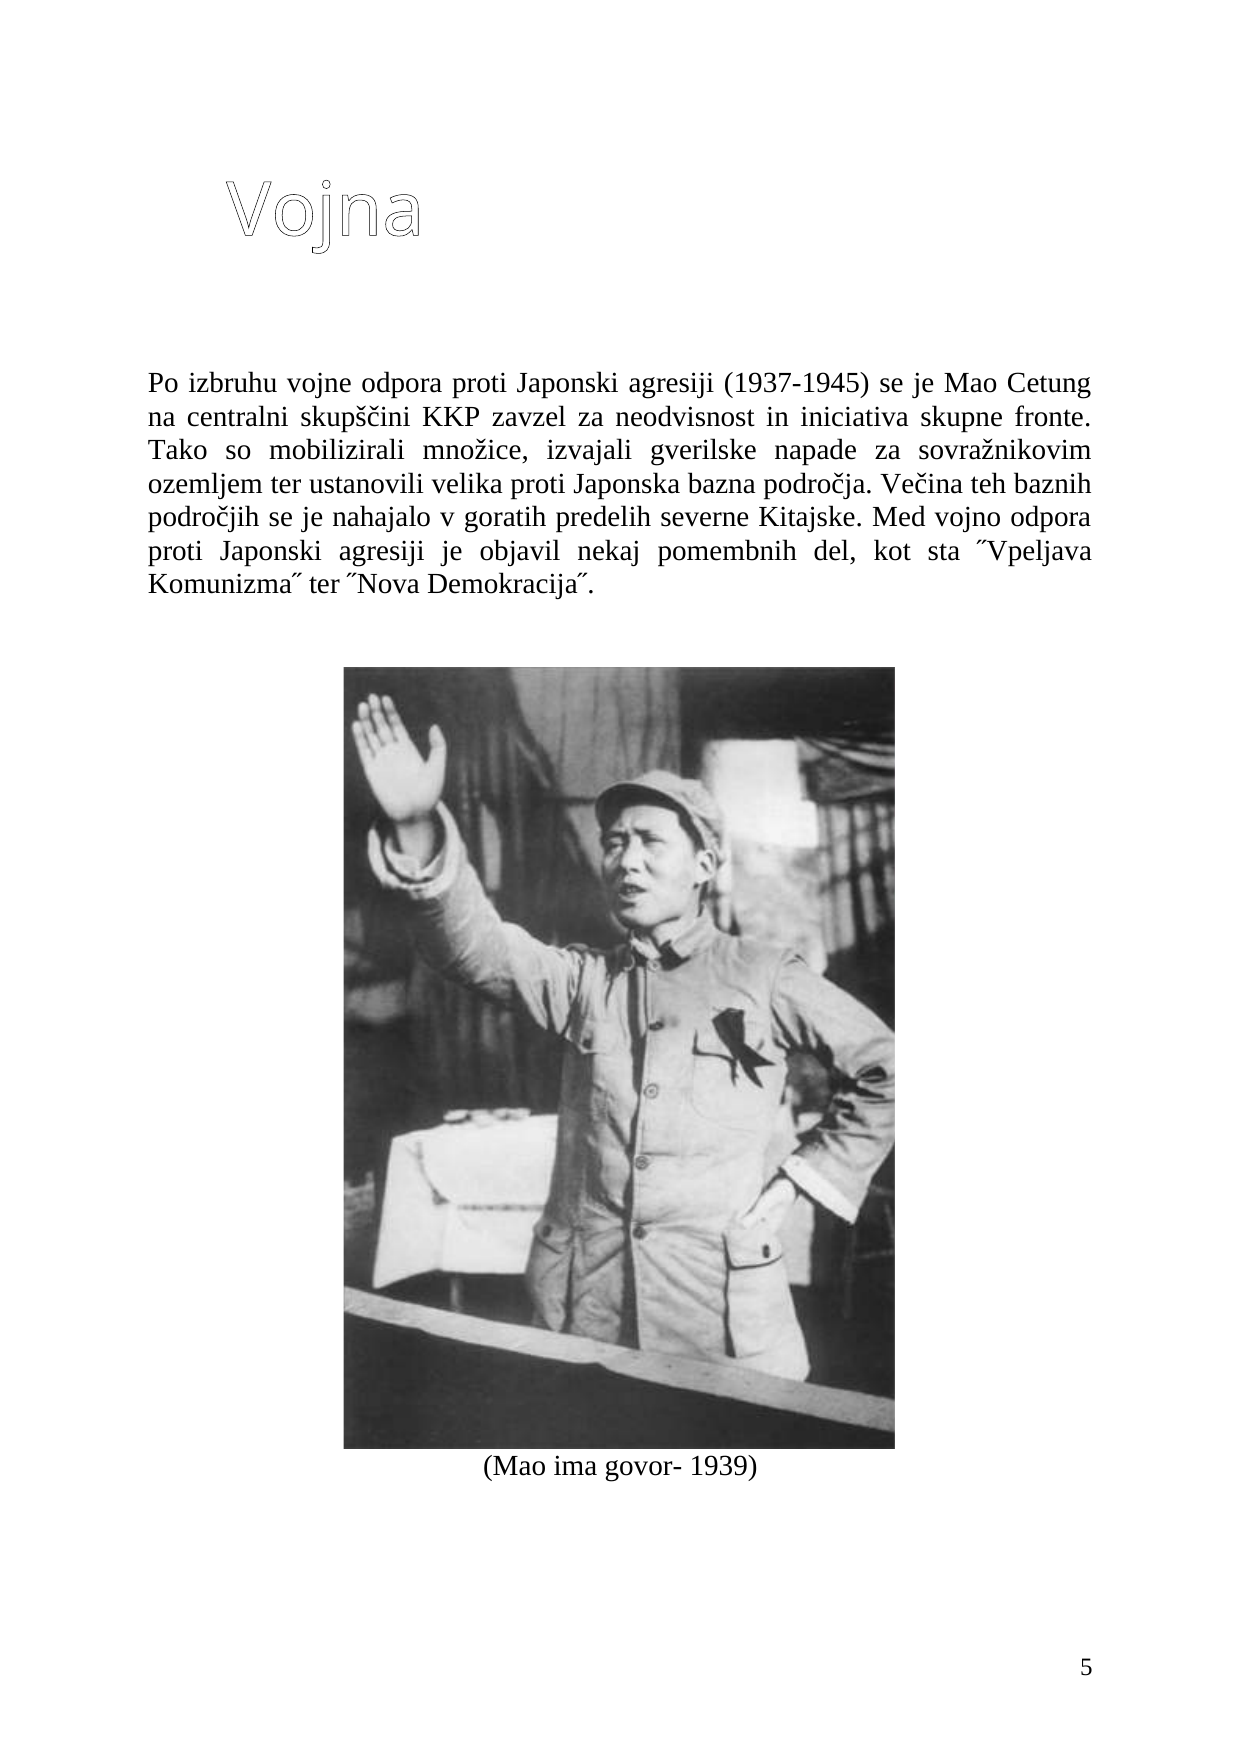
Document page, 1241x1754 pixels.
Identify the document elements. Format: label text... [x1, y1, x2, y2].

picture [343, 667, 895, 1449]
text (Mao ima govor- 1939) [148, 1448, 1093, 1482]
text Po izbruhu vojne odpora proti Japonski agresiji (1937-1945) se je Mao Cetung na centralni skupščini KKP zavzel za neodvisnost in iniciativa skupne fronte. Tako so mobilizirali množice, izvajali gverilske napade za sovražnikovim ozemljem ter ustanovili velika proti Japonska bazna področja. Večina teh baznih področjih se je nahajalo v goratih predelih severne Kitajske. Med vojno odpora proti Japonski agresiji je objavil nekaj pomembnih del, kot sta ˝Vpeljava Komunizma˝ ter ˝Nova Demokracija˝. [148, 365, 1093, 600]
text Vojna [163, 155, 487, 257]
